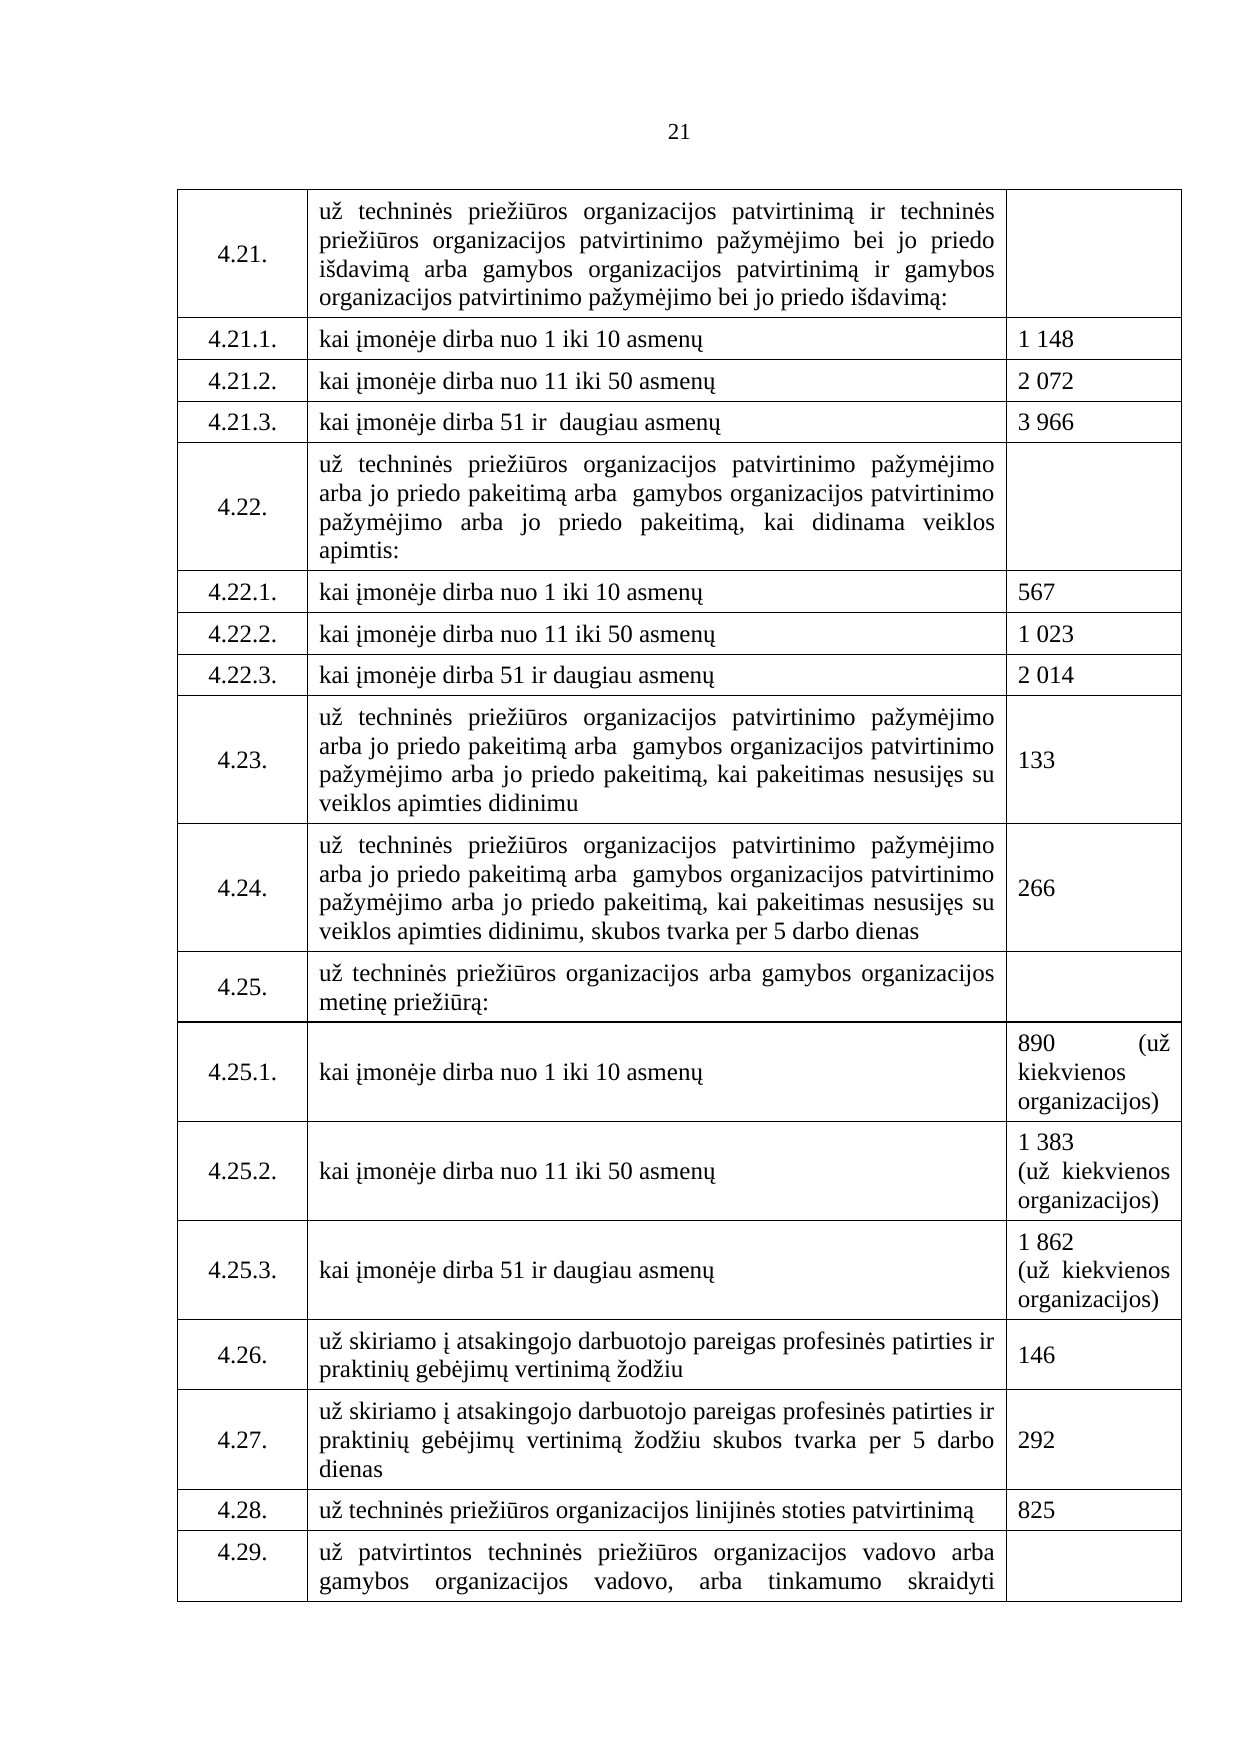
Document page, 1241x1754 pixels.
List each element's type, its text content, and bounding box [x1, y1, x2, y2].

table_cell 4.27. [178, 1390, 307, 1488]
table_cell 4.21. [178, 190, 307, 317]
table_cell kai įmonėje dirba 51 ir daugiau asmenų [308, 655, 1006, 695]
table_cell už techninės priežiūros organizacijos patvirtinimo pažymėjimo arba jo priedo pakeitimą arba gamybos organizacijos patvirtinimo pažymėjimo arba jo priedo pakeitimą, kai pakeitimas nesusijęs su veiklos apimties didinimu, skubos tvarka per 5 darbo dienas [308, 824, 1006, 951]
table_cell 4.22.2. [178, 613, 307, 653]
table_cell kai įmonėje dirba nuo 1 iki 10 asmenų [308, 571, 1006, 612]
table_cell kai įmonėje dirba nuo 11 iki 50 asmenų [308, 1122, 1006, 1220]
table_cell už techninės priežiūros organizacijos patvirtinimą ir techninės priežiūros organizacijos patvirtinimo pažymėjimo bei jo priedo išdavimą arba gamybos organizacijos patvirtinimą ir gamybos organizacijos patvirtinimo pažymėjimo bei jo priedo išdavimą: [308, 190, 1006, 317]
table_cell už techninės priežiūros organizacijos arba gamybos organizacijos metinę priežiūrą: [308, 952, 1006, 1021]
table_cell 567 [1007, 571, 1181, 612]
table_cell 4.23. [178, 696, 307, 823]
table_cell kai įmonėje dirba nuo 1 iki 10 asmenų [308, 1023, 1006, 1121]
table_cell už techninės priežiūros organizacijos linijinės stoties patvirtinimą [308, 1490, 1006, 1530]
table_cell [1007, 952, 1181, 1021]
table_cell 4.28. [178, 1490, 307, 1530]
table_cell 4.25.2. [178, 1122, 307, 1220]
table_cell 146 [1007, 1320, 1181, 1389]
table_cell 4.25.1. [178, 1023, 307, 1121]
table_cell 1 383 (už kiekvienos organizacijos) [1007, 1122, 1181, 1220]
table_cell kai įmonėje dirba nuo 11 iki 50 asmenų [308, 360, 1006, 401]
table_cell 2 014 [1007, 655, 1181, 695]
table_cell kai įmonėje dirba nuo 11 iki 50 asmenų [308, 613, 1006, 653]
table_cell 1 023 [1007, 613, 1181, 653]
table_cell 4.24. [178, 824, 307, 951]
table_cell 1 862 (už kiekvienos organizacijos) [1007, 1221, 1181, 1319]
table_cell už patvirtintos techninės priežiūros organizacijos vadovo arba gamybos organizacijos vadovo, arba tinkamumo skraidyti [308, 1531, 1006, 1601]
table_cell 4.25. [178, 952, 307, 1021]
table_cell už techninės priežiūros organizacijos patvirtinimo pažymėjimo arba jo priedo pakeitimą arba gamybos organizacijos patvirtinimo pažymėjimo arba jo priedo pakeitimą, kai pakeitimas nesusijęs su veiklos apimties didinimu [308, 696, 1006, 823]
table_cell [1007, 1531, 1181, 1601]
table_cell 4.26. [178, 1320, 307, 1389]
table_cell 4.22.3. [178, 655, 307, 695]
table_cell 4.29. [178, 1531, 307, 1601]
table_cell kai įmonėje dirba nuo 1 iki 10 asmenų [308, 318, 1006, 359]
table_cell kai įmonėje dirba 51 ir daugiau asmenų [308, 1221, 1006, 1319]
table_cell už techninės priežiūros organizacijos patvirtinimo pažymėjimo arba jo priedo pakeitimą arba gamybos organizacijos patvirtinimo pažymėjimo arba jo priedo pakeitimą, kai didinama veiklos apimtis: [308, 443, 1006, 570]
table_cell 266 [1007, 824, 1181, 951]
table_cell 4.21.1. [178, 318, 307, 359]
table_cell [1007, 443, 1181, 570]
table_cell 4.21.3. [178, 402, 307, 442]
table_cell 1 148 [1007, 318, 1181, 359]
table_cell [1007, 190, 1181, 317]
table_cell 2 072 [1007, 360, 1181, 401]
table_cell kai įmonėje dirba 51 ir daugiau asmenų [308, 402, 1006, 442]
table_cell 4.21.2. [178, 360, 307, 401]
table_cell 3 966 [1007, 402, 1181, 442]
table_cell 292 [1007, 1390, 1181, 1488]
table_cell 4.22. [178, 443, 307, 570]
table_cell už skiriamo į atsakingojo darbuotojo pareigas profesinės patirties ir praktinių gebėjimų vertinimą žodžiu skubos tvarka per 5 darbo dienas [308, 1390, 1006, 1488]
table_cell 4.25.3. [178, 1221, 307, 1319]
table_cell 825 [1007, 1490, 1181, 1530]
table_cell 4.22.1. [178, 571, 307, 612]
table_cell 133 [1007, 696, 1181, 823]
table_cell 890 (už kiekvienos organizacijos) [1007, 1023, 1181, 1121]
table_cell už skiriamo į atsakingojo darbuotojo pareigas profesinės patirties ir praktinių gebėjimų vertinimą žodžiu [308, 1320, 1006, 1389]
